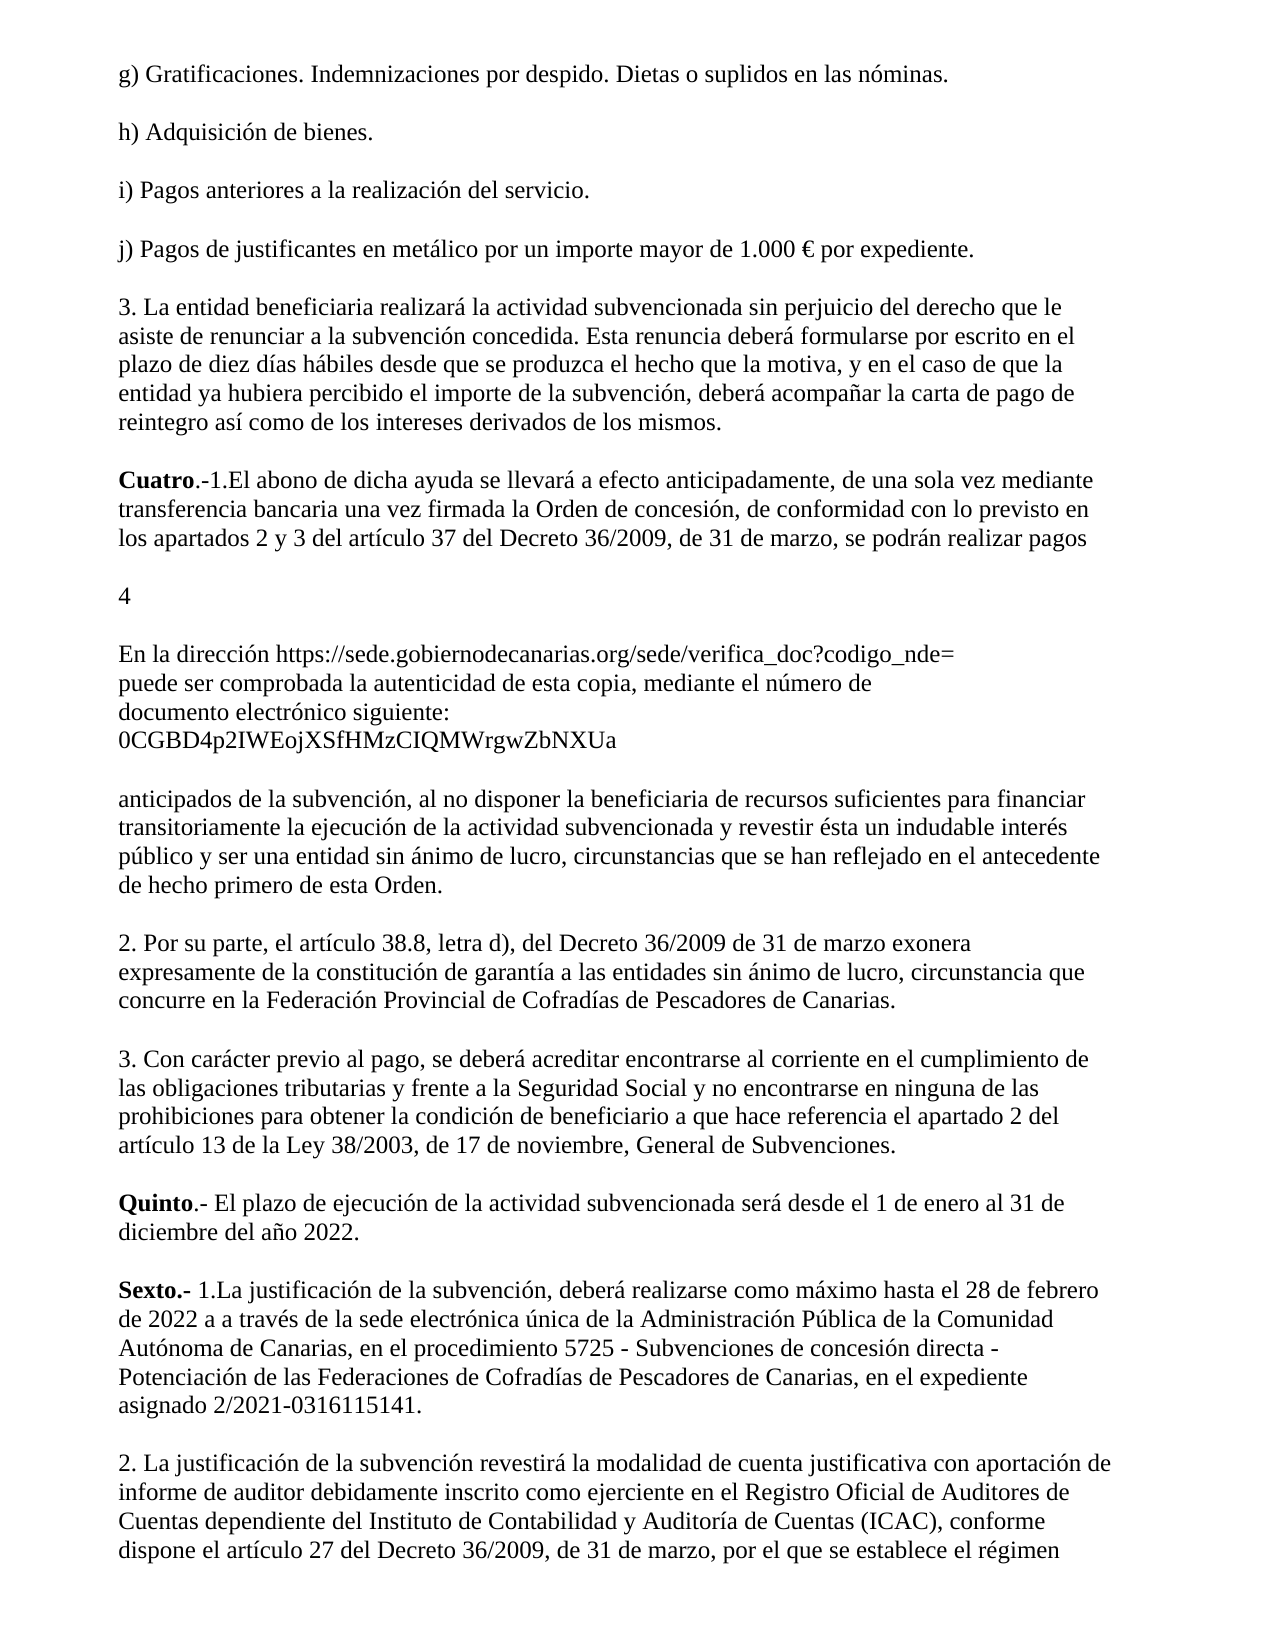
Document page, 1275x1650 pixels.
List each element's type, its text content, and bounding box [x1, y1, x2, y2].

text i) Pagos anteriores a la realización del servicio. [118, 176, 1216, 204]
text 2. Por su parte, el artículo 38.8, letra d), del Decreto 36/2009 de 31 de marzo exonera expresamente de la constitución de garantía a las entidades sin ánimo de lucro, circunstancia que concurre en la Federación Provincial de Cofradías de Pescadores de Canarias. [118, 928, 1216, 1014]
text 3. La entidad beneficiaria realizará la actividad subvencionada sin perjuicio del derecho que le asiste de renunciar a la subvención concedida. Esta renuncia deberá formularse por escrito en el plazo de diez días hábiles desde que se produzca el hecho que la motiva, y en el caso de que la entidad ya hubiera percibido el importe de la subvención, deberá acompañar la carta de pago de reintegro así como de los intereses derivados de los mismos. [118, 292, 1216, 436]
text g) Gratificaciones. Indemnizaciones por despido. Dietas o suplidos en las nóminas. [118, 59, 1216, 88]
text anticipados de la subvención, al no disponer la beneficiaria de recursos suficientes para financiar transitoriamente la ejecución de la actividad subvencionada y revestir ésta un indudable interés público y ser una entidad sin ánimo de lucro, circunstancias que se han reflejado en el antecedente de hecho primero de esta Orden. [118, 784, 1216, 899]
text 4 [118, 581, 1216, 610]
text j) Pagos de justificantes en metálico por un importe mayor de 1.000 € por expediente. [118, 234, 1216, 262]
text Cuatro.-1.El abono de dicha ayuda se llevará a efecto anticipadamente, de una sola vez mediante transferencia bancaria una vez firmada la Orden de concesión, de conformidad con lo previsto en los apartados 2 y 3 del artículo 37 del Decreto 36/2009, de 31 de marzo, se podrán realizar pagos [118, 465, 1216, 551]
text Sexto.- 1.La justificación de la subvención, deberá realizarse como máximo hasta el 28 de febrero de 2022 a a través de la sede electrónica única de la Administración Pública de la Comunidad Autónoma de Canarias, en el procedimiento 5725 - Subvenciones de concesión directa - Potenciación de las Federaciones de Cofradías de Pescadores de Canarias, en el expediente asignado 2/2021-0316115141. [118, 1275, 1216, 1419]
text En la dirección https://sede.gobiernodecanarias.org/sede/verifica_doc?codigo_nde= puede ser comprobada la autenticidad de esta copia, mediante el número de documento electrónico siguiente: 0CGBD4p2IWEojXSfHMzCIQMWrgwZbNXUa [118, 639, 1216, 754]
text 2. La justificación de la subvención revestirá la modalidad de cuenta justificativa con aportación de informe de auditor debidamente inscrito como ejerciente en el Registro Oficial de Auditores de Cuentas dependiente del Instituto de Contabilidad y Auditoría de Cuentas (ICAC), conforme dispone el artículo 27 del Decreto 36/2009, de 31 de marzo, por el que se establece el régimen [118, 1448, 1216, 1563]
text Quinto.- El plazo de ejecución de la actividad subvencionada será desde el 1 de enero al 31 de diciembre del año 2022. [118, 1188, 1216, 1246]
text h) Adquisición de bienes. [118, 117, 1216, 146]
text 3. Con carácter previo al pago, se deberá acreditar encontrarse al corriente en el cumplimiento de las obligaciones tributarias y frente a la Seguridad Social y no encontrarse en ninguna de las prohibiciones para obtener la condición de beneficiario a que hace referencia el apartado 2 del artículo 13 de la Ley 38/2003, de 17 de noviembre, General de Subvenciones. [118, 1044, 1216, 1159]
